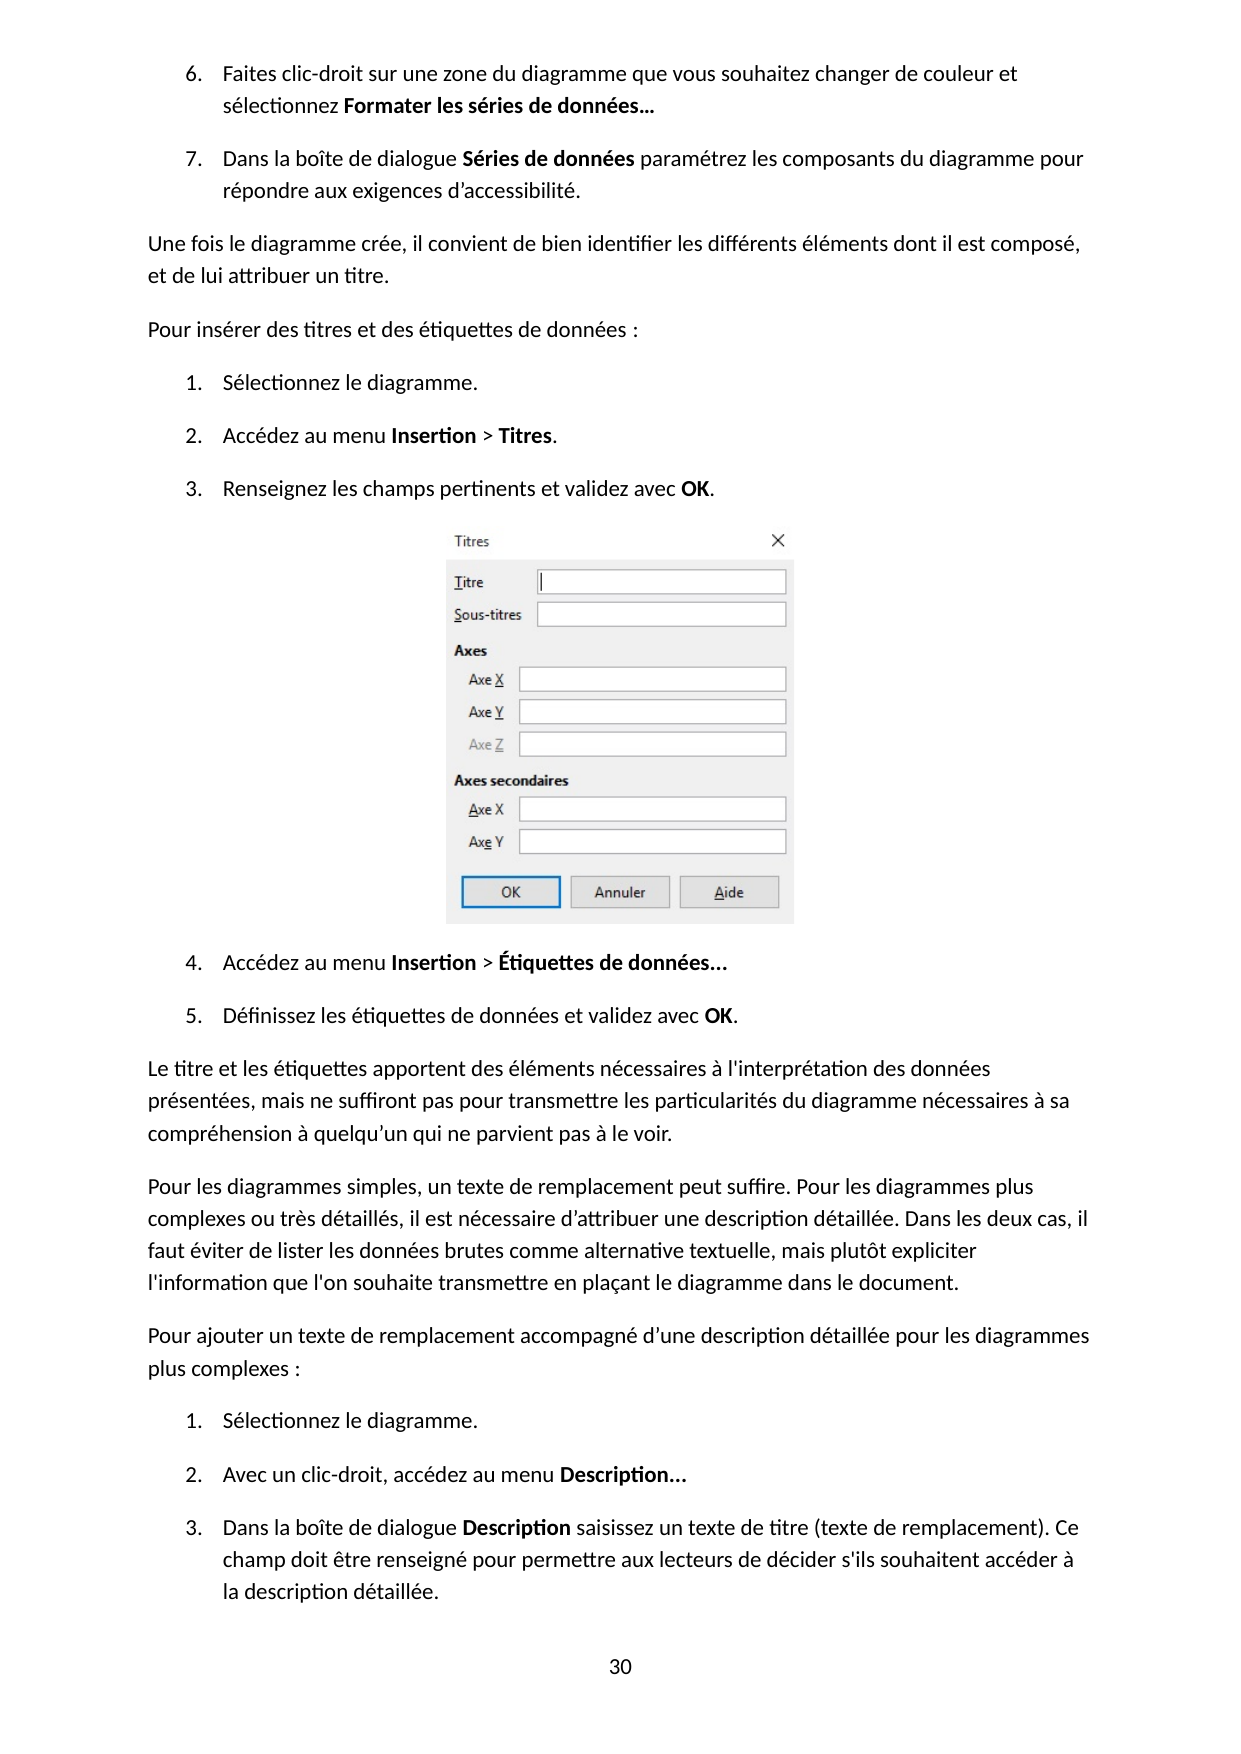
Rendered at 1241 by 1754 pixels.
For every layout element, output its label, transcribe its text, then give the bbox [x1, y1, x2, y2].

list Sélectionnez le diagramme. [185, 1407, 1093, 1435]
text Pour insérer des titres et des étiquettes de données : [148, 315, 1093, 343]
picture [446, 526, 795, 924]
list Avec un clic-droit, accédez au menu Description... [185, 1460, 1093, 1488]
text Le titre et les étiquettes apportent des éléments nécessaires à l'interprétation des données présentées, mais ne suffiront pas pour transmettre les particularités du diagramme nécessaires à sa compréhension à quelqu’un qui ne parvient pas à le voir. [148, 1054, 1093, 1147]
text Une fois le diagramme crée, il convient de bien identifier les différents éléments dont il est composé, et de lui attribuer un titre. [148, 229, 1093, 290]
list Accédez au menu Insertion > Titres. [185, 421, 1093, 449]
list Faites clic-droit sur une zone du diagramme que vous souhaitez changer de couleur et sélectionnez Formater les séries de données… [185, 59, 1093, 119]
list Sélectionnez le diagramme. [185, 368, 1093, 396]
list Accédez au menu Insertion > Étiquettes de données... [185, 948, 1093, 976]
list Définissez les étiquettes de données et validez avec OK. [185, 1001, 1093, 1029]
text Pour ajouter un texte de remplacement accompagné d’une description détaillée pour les diagrammes plus complexes : [148, 1321, 1093, 1382]
list Dans la boîte de dialogue Description saisissez un texte de titre (texte de remplacement). Ce champ doit être renseigné pour permettre aux lecteurs de décider s'ils souhaitent accéder à la description détaillée. [185, 1513, 1093, 1605]
text Pour les diagrammes simples, un texte de remplacement peut suffire. Pour les diagrammes plus complexes ou très détaillés, il est nécessaire d’attribuer une description détaillée. Dans les deux cas, il faut éviter de lister les données brutes comme alternative textuelle, mais plutôt expliciter l'information que l'on souhaite transmettre en plaçant le diagramme dans le document. [148, 1172, 1093, 1296]
list Dans la boîte de dialogue Séries de données paramétrez les composants du diagramme pour répondre aux exigences d’accessibilité. [185, 144, 1093, 204]
list Renseignez les champs pertinents et validez avec OK. [185, 474, 1093, 502]
